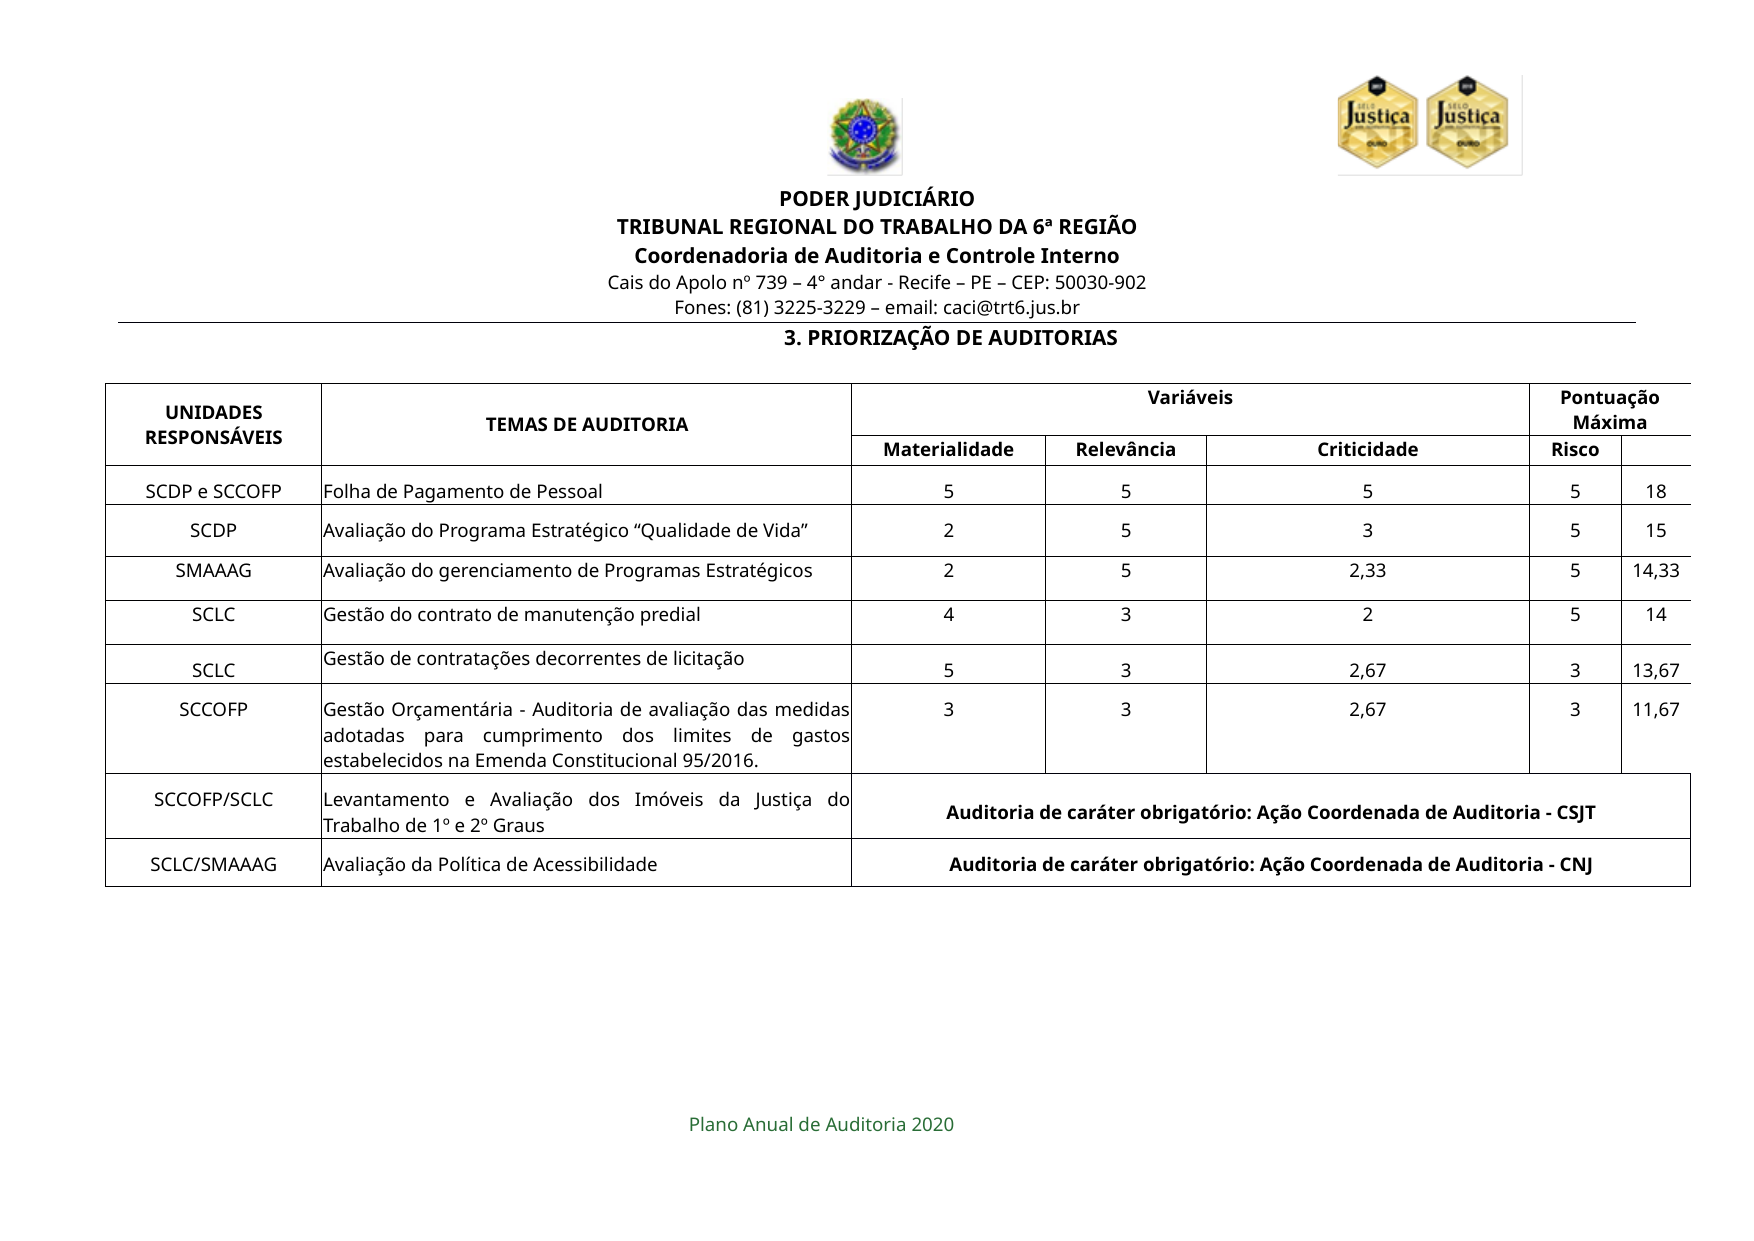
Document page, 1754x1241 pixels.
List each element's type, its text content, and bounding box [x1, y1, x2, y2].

table_cell SCLC [106, 645, 321, 683]
table_cell 5 [1530, 557, 1621, 600]
table_cell 2 [852, 557, 1045, 600]
table_cell Auditoria de caráter obrigatório: Ação Coordenada de Auditoria - CNJ [852, 839, 1690, 886]
table_cell 4 [852, 601, 1045, 644]
table_cell 13,67 [1622, 645, 1691, 683]
table_header Pontuação Máxima [1530, 384, 1691, 435]
table_cell 5 [1046, 505, 1206, 556]
table_cell SCCOFP [106, 684, 321, 773]
table_header Variáveis [852, 384, 1529, 435]
table_cell Avaliação da Política de Acessibilidade [322, 839, 851, 886]
table_cell SCLC/SMAAAG [106, 839, 321, 886]
table_cell SCLC [106, 601, 321, 644]
table_cell 5 [1530, 466, 1621, 504]
table_cell 3 [1046, 645, 1206, 683]
table_cell Materialidade [852, 436, 1045, 465]
table_cell Risco [1530, 436, 1621, 465]
table_cell 14,33 [1622, 557, 1691, 600]
table_cell 5 [852, 466, 1045, 504]
text 3. PRIORIZAÇÃO DE AUDITORIAS [118, 323, 1636, 352]
table_cell 2 [852, 505, 1045, 556]
table_cell 5 [852, 645, 1045, 683]
table_cell 15 [1622, 505, 1691, 556]
table_cell 18 [1622, 466, 1691, 504]
table_cell SCDP [106, 505, 321, 556]
table_cell 2,67 [1207, 684, 1529, 773]
picture [827, 98, 904, 177]
table_cell 5 [1046, 557, 1206, 600]
table_cell SCDP e SCCOFP [106, 466, 321, 504]
table_cell [1622, 436, 1691, 465]
table_cell SMAAAG [106, 557, 321, 600]
table_cell 14 [1622, 601, 1691, 644]
table_cell 3 [1530, 684, 1621, 773]
table_cell Avaliação do Programa Estratégico “Qualidade de Vida” [322, 505, 851, 556]
table_cell 5 [1530, 505, 1621, 556]
table_cell 5 [1207, 466, 1529, 504]
table_cell 3 [1207, 505, 1529, 556]
table_cell Criticidade [1207, 436, 1529, 465]
table_cell Levantamento e Avaliação dos Imóveis da Justiça do Trabalho de 1º e 2º Graus [322, 774, 851, 838]
table_cell Avaliação do gerenciamento de Programas Estratégicos [322, 557, 851, 600]
table_cell Folha de Pagamento de Pessoal [322, 466, 851, 504]
table_header TEMAS DE AUDITORIA [322, 384, 851, 465]
table_cell 3 [852, 684, 1045, 773]
table_cell 2,33 [1207, 557, 1529, 600]
table_cell Gestão do contrato de manutenção predial [322, 601, 851, 644]
picture [1337, 75, 1524, 177]
table_cell 3 [1530, 645, 1621, 683]
table_cell 11,67 [1622, 684, 1691, 773]
table_cell 5 [1046, 466, 1206, 504]
table_cell 2 [1207, 601, 1529, 644]
table_cell 3 [1046, 684, 1206, 773]
table_cell SCCOFP/SCLC [106, 774, 321, 838]
table_cell 3 [1046, 601, 1206, 644]
table_cell Relevância [1046, 436, 1206, 465]
table_cell 2,67 [1207, 645, 1529, 683]
table_cell Gestão Orçamentária - Auditoria de avaliação das medidas adotadas para cumprimento dos limites de gastos estabelecidos na Emenda Constitucional 95/2016. [322, 684, 851, 773]
table_header UNIDADES RESPONSÁVEIS [106, 384, 321, 465]
table_cell 5 [1530, 601, 1621, 644]
table_cell Gestão de contratações decorrentes de licitação [322, 645, 851, 683]
table_cell Auditoria de caráter obrigatório: Ação Coordenada de Auditoria - CSJT [852, 774, 1690, 838]
